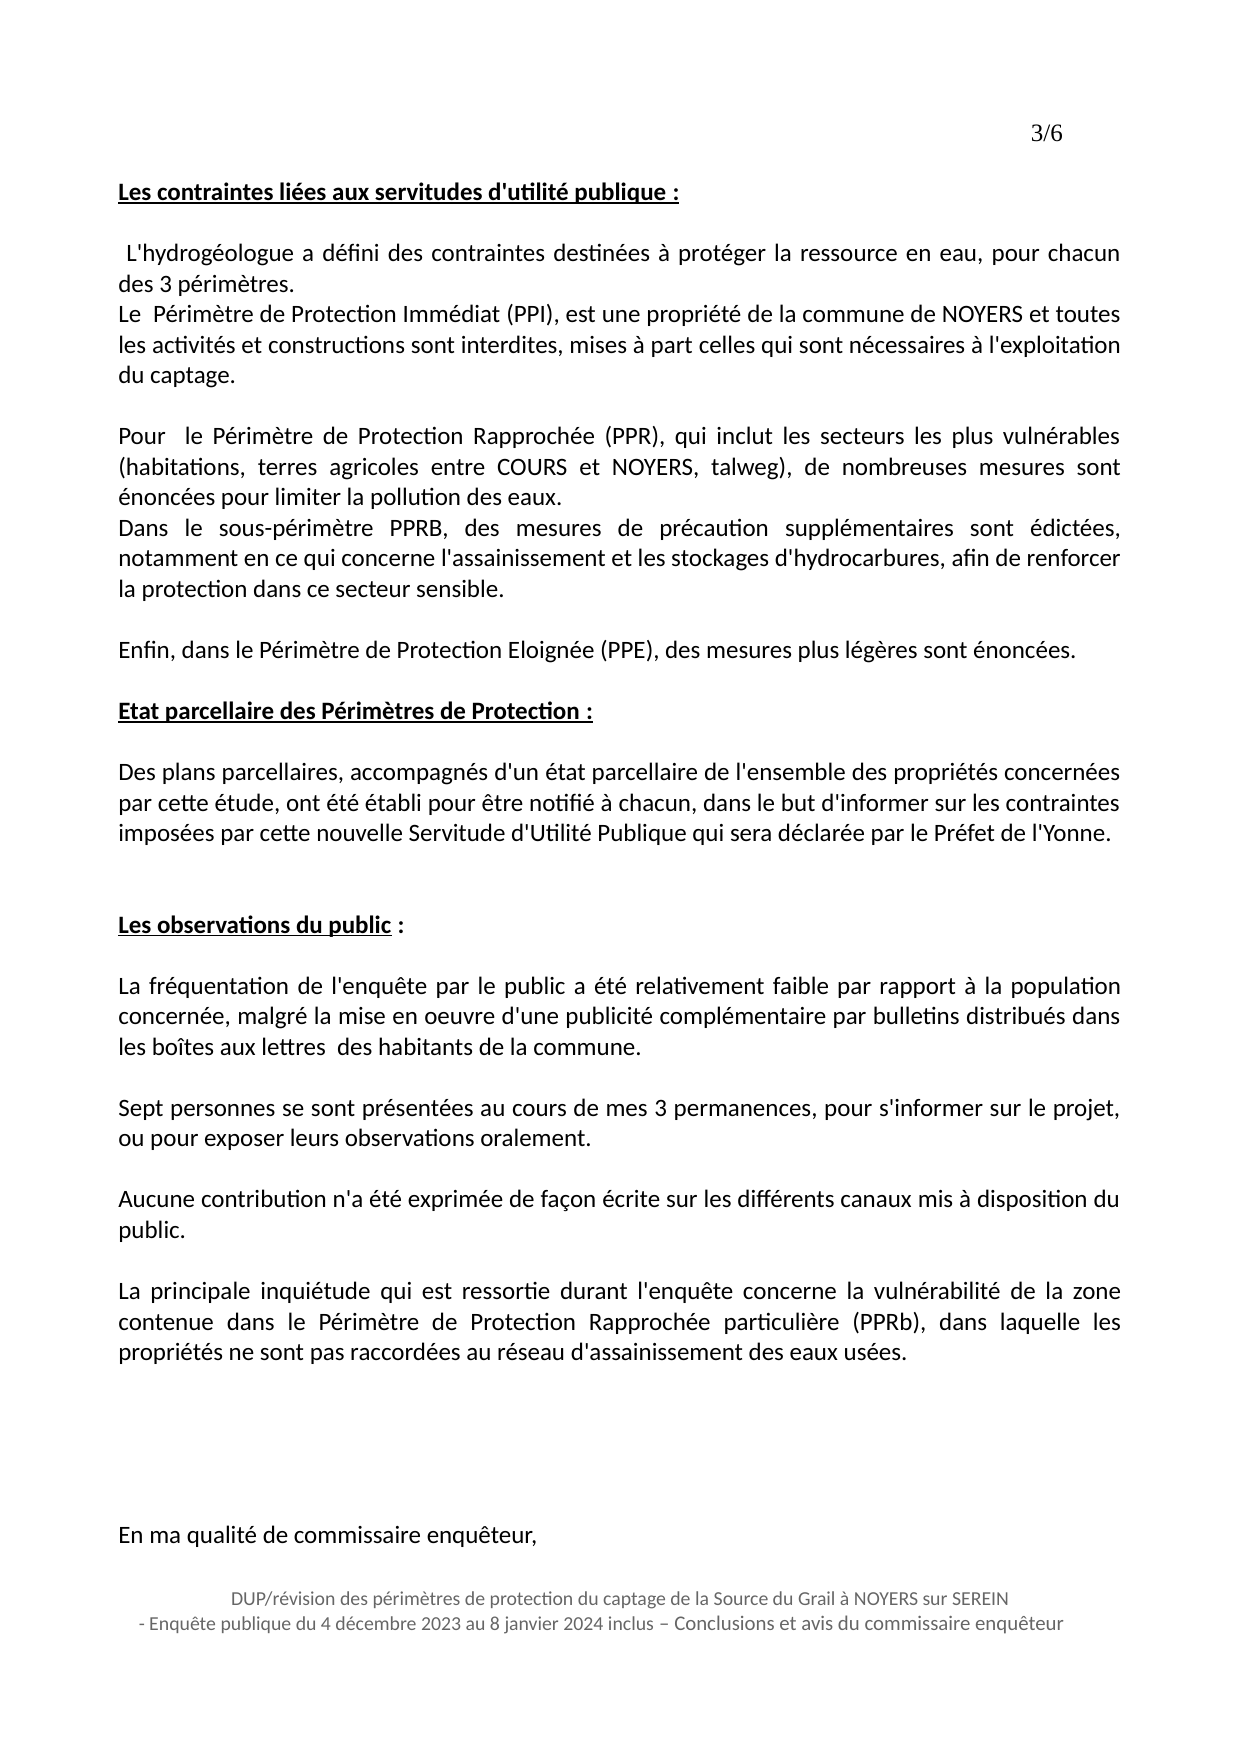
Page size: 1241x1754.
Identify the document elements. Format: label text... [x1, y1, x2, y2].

text L'hydrogéologue a défini des contraintes destinées à protéger la ressource en eau, pour chacun des 3 périmètres. [118, 237, 1122, 298]
text Pour le Périmètre de Protection Rapprochée (PPR), qui inclut les secteurs les plus vulnérables (habitations, terres agricoles entre COURS et NOYERS, talweg), de nombreuses mesures sont énoncées pour limiter la pollution des eaux. [118, 421, 1122, 512]
text Etat parcellaire des Périmètres de Protection : [118, 695, 1122, 726]
text En ma qualité de commissaire enquêteur, [118, 1519, 1122, 1550]
text La fréquentation de l'enquête par le public a été relativement faible par rapport à la population concernée, malgré la mise en oeuvre d'une publicité complémentaire par bulletins distribués dans les boîtes aux lettres des habitants de la commune. [118, 970, 1122, 1061]
text La principale inquiétude qui est ressortie durant l'enquête concerne la vulnérabilité de la zone contenue dans le Périmètre de Protection Rapprochée particulière (PPRb), dans laquelle les propriétés ne sont pas raccordées au réseau d'assainissement des eaux usées. [118, 1275, 1122, 1367]
text Les contraintes liées aux servitudes d'utilité publique : [118, 176, 1122, 207]
text Les observations du public : [118, 909, 1122, 939]
text Des plans parcellaires, accompagnés d'un état parcellaire de l'ensemble des propriétés concernées par cette étude, ont été établi pour être notifié à chacun, dans le but d'informer sur les contraintes imposées par cette nouvelle Servitude d'Utilité Publique qui sera déclarée par le Préfet de l'Yonne. [118, 756, 1122, 848]
text Sept personnes se sont présentées au cours de mes 3 permanences, pour s'informer sur le projet, ou pour exposer leurs observations oralement. [118, 1092, 1122, 1153]
text Enfin, dans le Périmètre de Protection Eloignée (PPE), des mesures plus légères sont énoncées. [118, 634, 1122, 665]
text Le Périmètre de Protection Immédiat (PPI), est une propriété de la commune de NOYERS et toutes les activités et constructions sont interdites, mises à part celles qui sont nécessaires à l'exploitation du captage. [118, 298, 1122, 390]
text Dans le sous-périmètre PPRB, des mesures de précaution supplémentaires sont édictées, notamment en ce qui concerne l'assainissement et les stockages d'hydrocarbures, afin de renforcer la protection dans ce secteur sensible. [118, 512, 1122, 604]
text Aucune contribution n'a été exprimée de façon écrite sur les différents canaux mis à disposition du public. [118, 1183, 1122, 1244]
